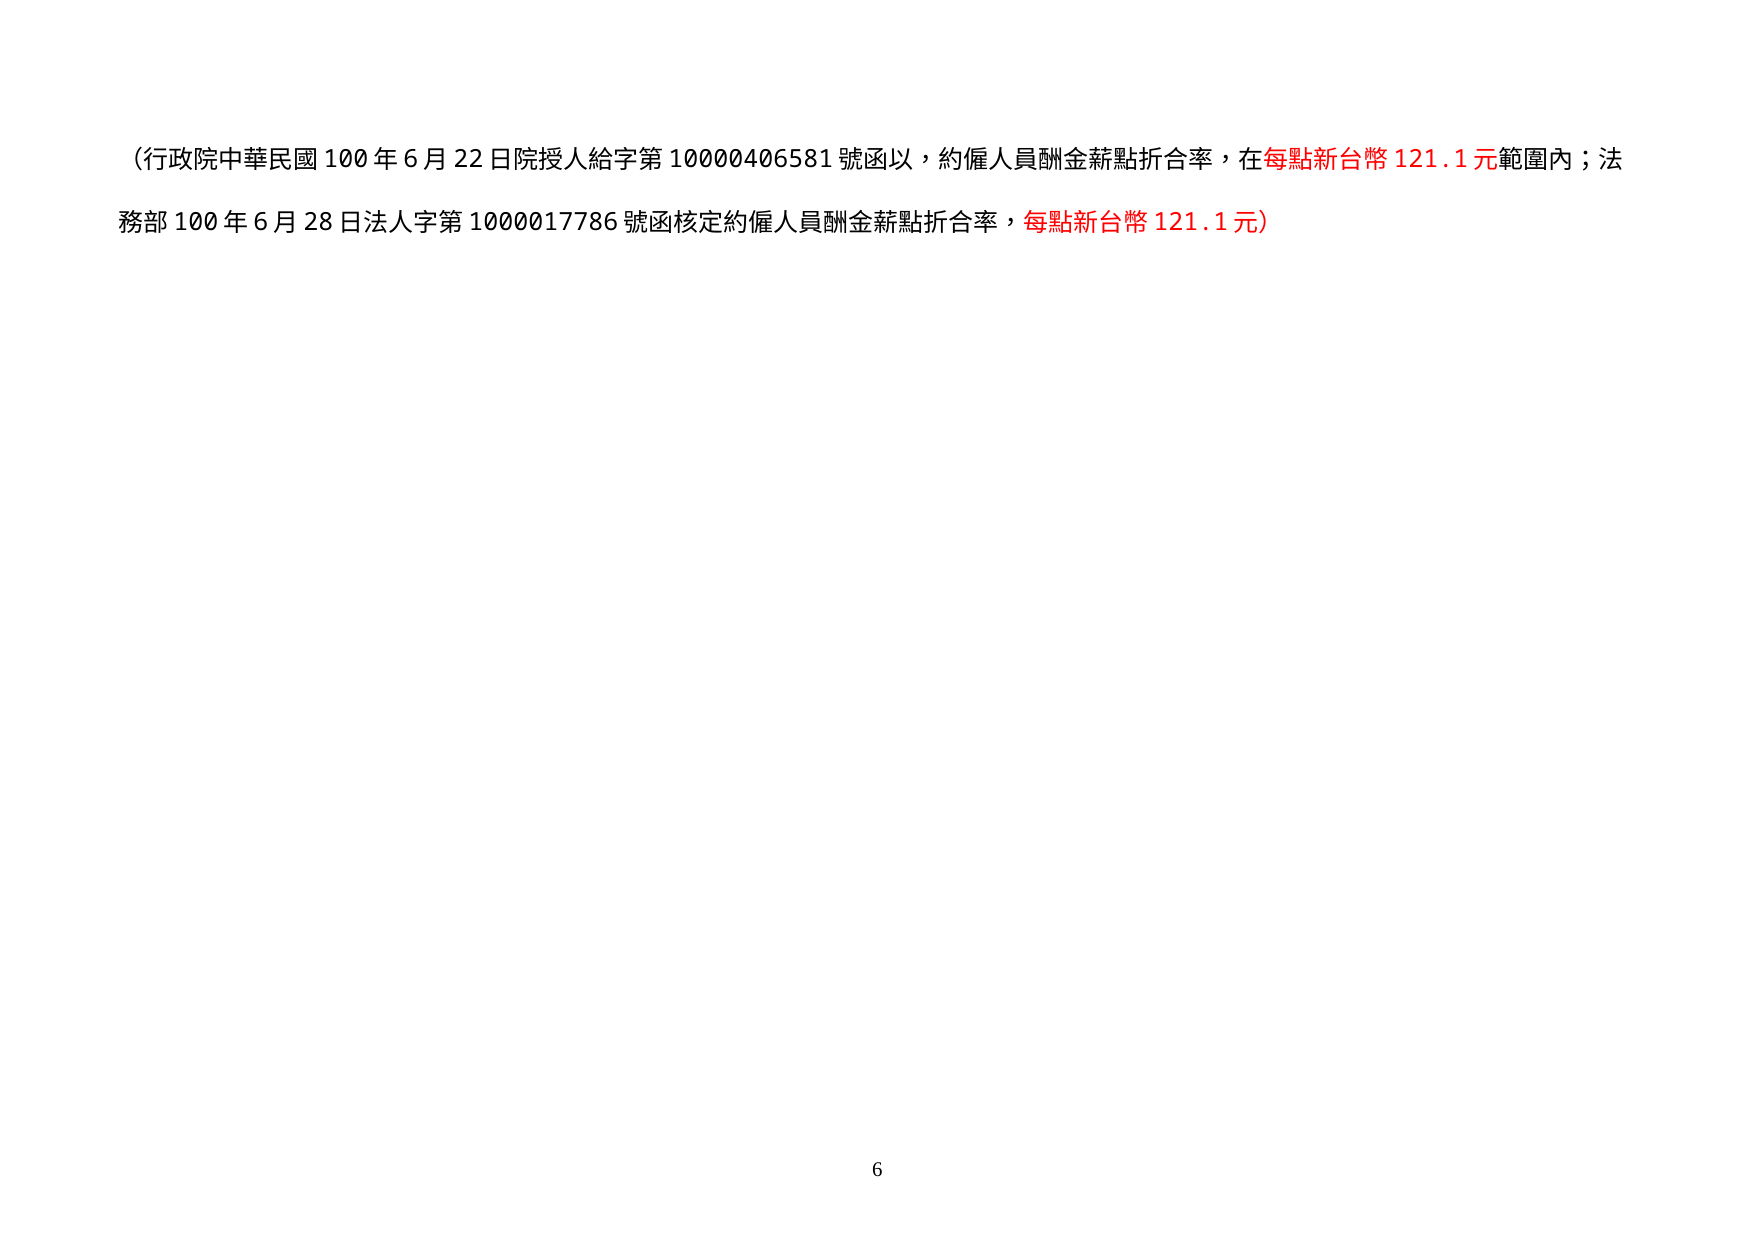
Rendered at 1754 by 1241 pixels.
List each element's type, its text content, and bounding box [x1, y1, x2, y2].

text （行政院中華民國100年6月22日院授人給字第10000406581號函以，約僱人員酬金薪點折合率，在每點新台幣121.1元範圍內；法務部100年6月28日法人字第1000017786號函核定約僱人員酬金薪點折合率，每點新台幣121.1元） [118, 116, 1636, 241]
